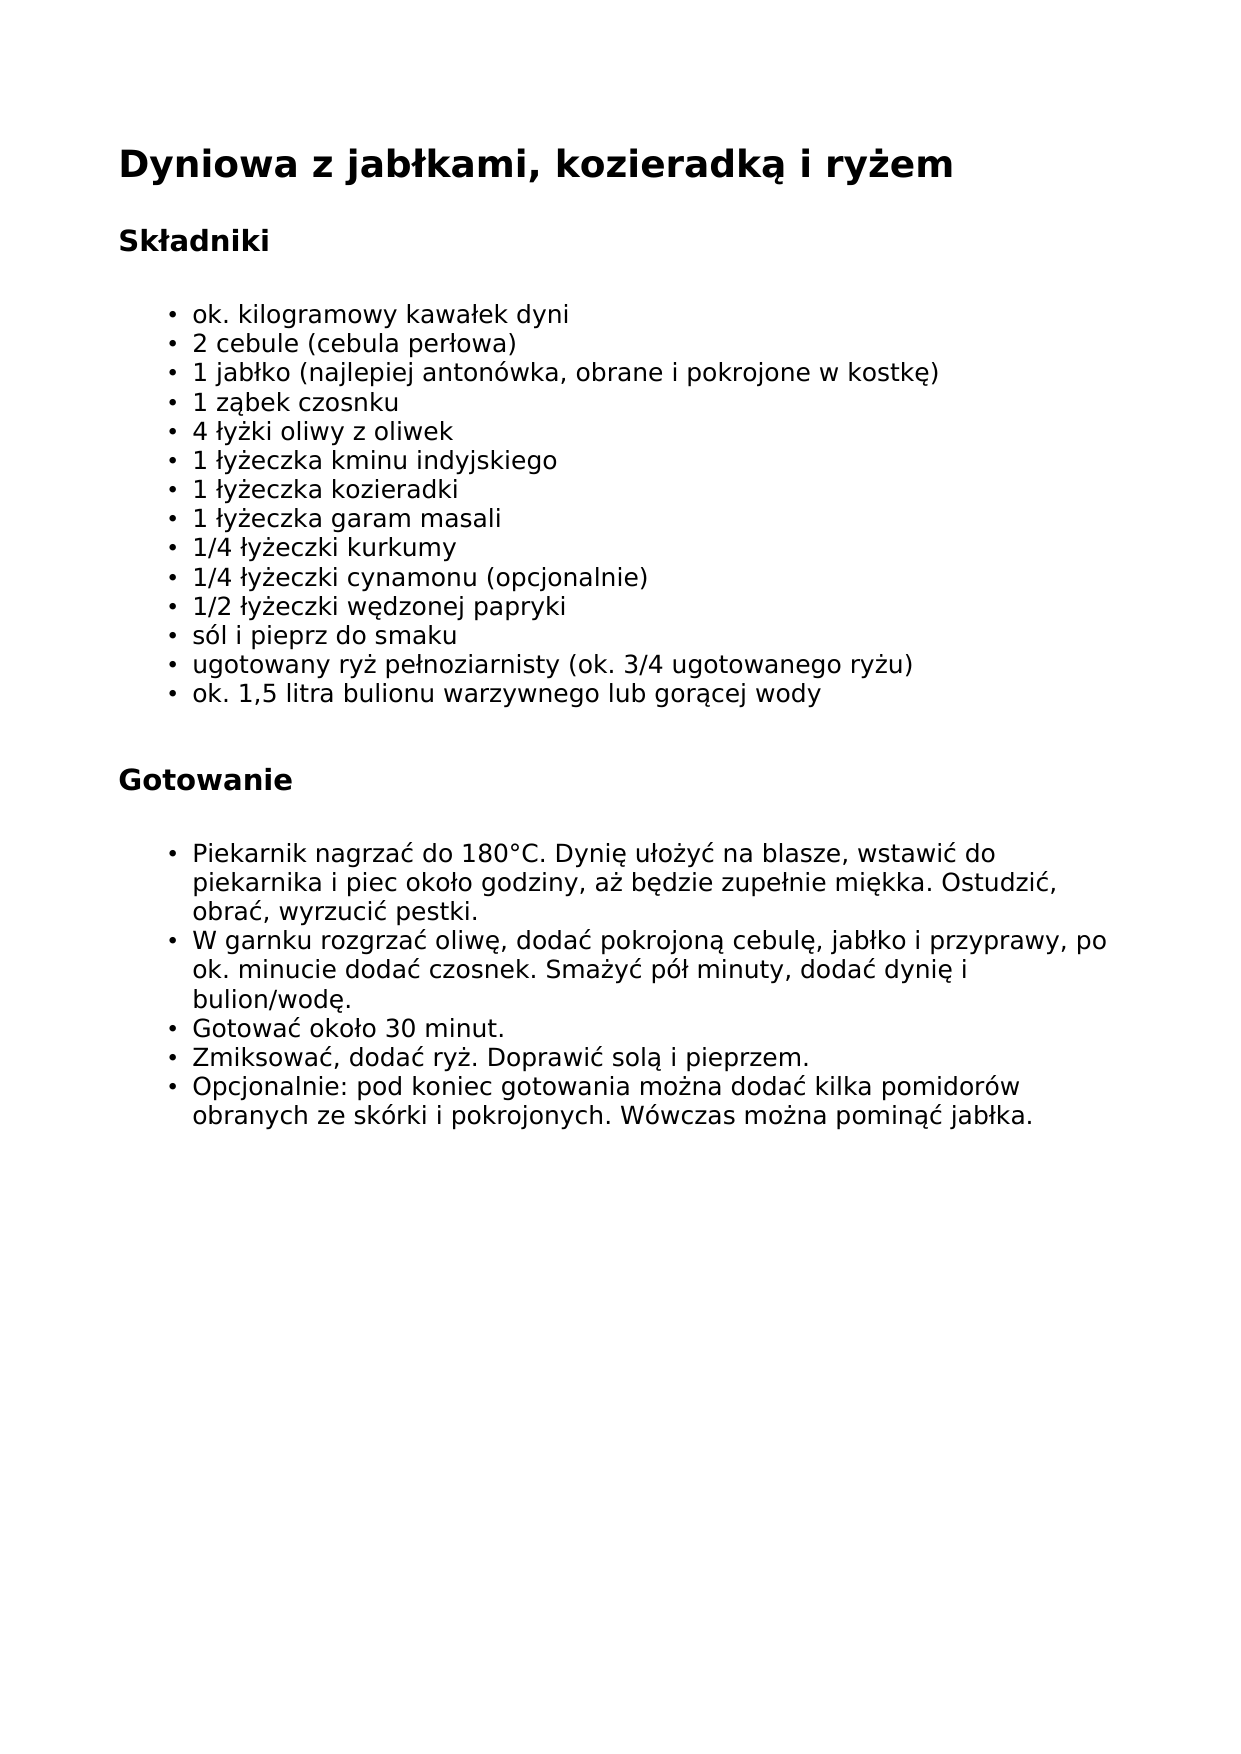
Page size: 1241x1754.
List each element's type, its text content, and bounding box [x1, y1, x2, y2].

list 1 ząbek czosnku [177, 388, 1122, 417]
list 1/2 łyżeczki wędzonej papryki [177, 592, 1122, 621]
list Gotować około 30 minut. [177, 1014, 1122, 1043]
list 1/4 łyżeczki cynamonu (opcjonalnie) [177, 563, 1122, 592]
list ok. kilogramowy kawałek dyni [177, 300, 1122, 329]
list 1 łyżeczka kozieradki [177, 475, 1122, 504]
list 1 jabłko (najlepiej antonówka, obrane i pokrojone w kostkę) [177, 358, 1122, 388]
list ok. 1,5 litra bulionu warzywnego lub gorącej wody [177, 679, 1122, 708]
list 1 łyżeczka kminu indyjskiego [177, 446, 1122, 475]
list W garnku rozgrzać oliwę, dodać pokrojoną cebulę, jabłko i przyprawy, po ok. minucie dodać czosnek. Smażyć pół minuty, dodać dynię i bulion/wodę. [177, 926, 1122, 1014]
subtitle Składniki [118, 224, 1122, 258]
list ugotowany ryż pełnoziarnisty (ok. 3/4 ugotowanego ryżu) [177, 650, 1122, 679]
subtitle Gotowanie [118, 763, 1122, 797]
list 2 cebule (cebula perłowa) [177, 329, 1122, 358]
list Opcjonalnie: pod koniec gotowania można dodać kilka pomidorów obranych ze skórki i pokrojonych. Wówczas można pominąć jabłka. [177, 1072, 1122, 1131]
list 1/4 łyżeczki kurkumy [177, 533, 1122, 563]
list 4 łyżki oliwy z oliwek [177, 417, 1122, 446]
list 1 łyżeczka garam masali [177, 504, 1122, 533]
list Piekarnik nagrzać do 180°C. Dynię ułożyć na blasze, wstawić do piekarnika i piec około godziny, aż będzie zupełnie miękka. Ostudzić, obrać, wyrzucić pestki. [177, 839, 1122, 926]
subtitle Dyniowa z jabłkami, kozieradką i ryżem [118, 143, 1122, 187]
list Zmiksować, dodać ryż. Doprawić solą i pieprzem. [177, 1043, 1122, 1072]
list sól i pieprz do smaku [177, 621, 1122, 650]
